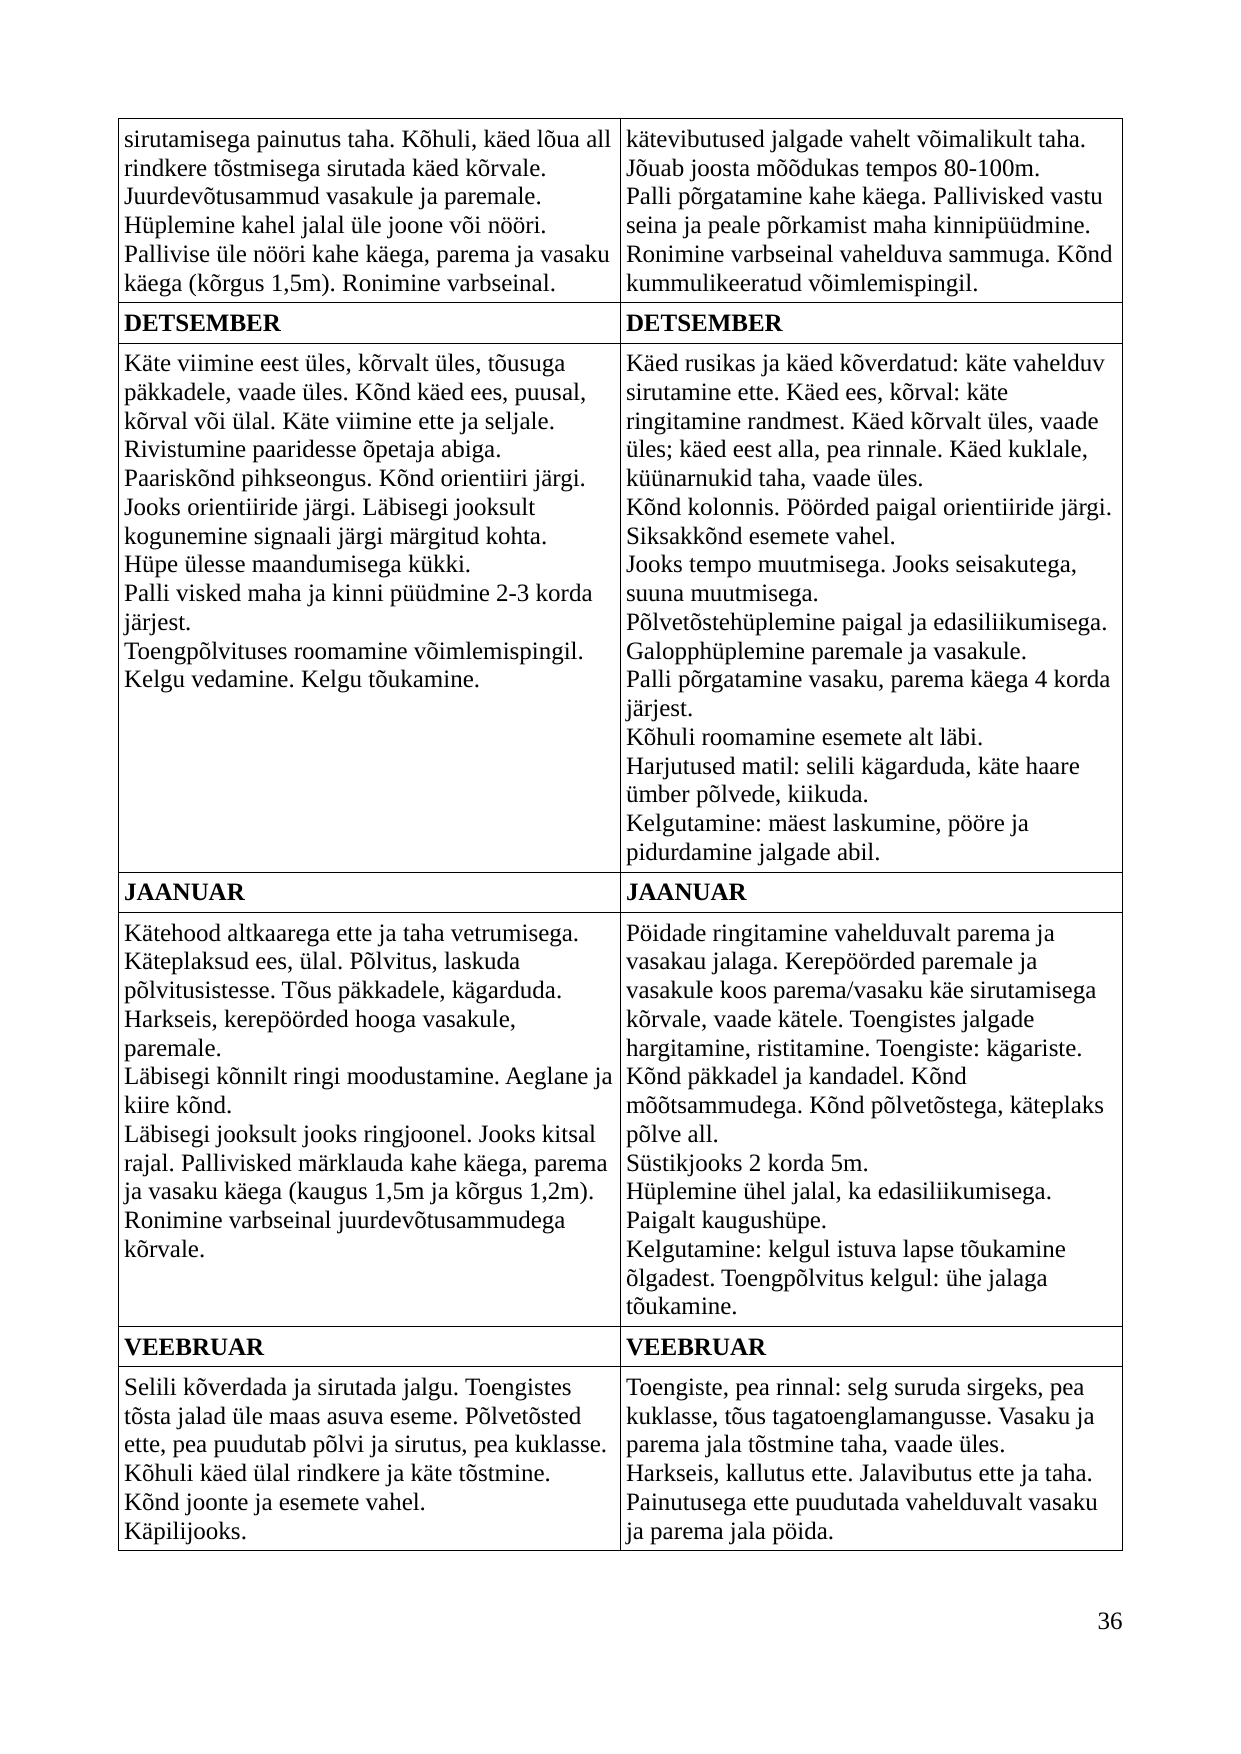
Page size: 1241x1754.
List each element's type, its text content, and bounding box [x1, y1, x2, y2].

table_cell Käte viimine eest üles, kõrvalt üles, tõusuga päkkadele, vaade üles. Kõnd käed ees, puusal, kõrval või ülal. Käte viimine ette ja seljale. Rivistumine paaridesse õpetaja abiga. Paariskõnd pihkseongus. Kõnd orientiiri järgi. Jooks orientiiride järgi. Läbisegi jooksult kogunemine signaali järgi märgitud kohta. Hüpe ülesse maandumisega kükki. Palli visked maha ja kinni püüdmine 2-3 korda järjest. Toengpõlvituses roomamine võimlemispingil. Kelgu vedamine. Kelgu tõukamine. [119, 344, 620, 872]
table_cell Käed rusikas ja käed kõverdatud: käte vahelduv sirutamine ette. Käed ees, kõrval: käte ringitamine randmest. Käed kõrvalt üles, vaade üles; käed eest alla, pea rinnale. Käed kuklale, küünarnukid taha, vaade üles. Kõnd kolonnis. Pöörded paigal orientiiride järgi. Siksakkõnd esemete vahel. Jooks tempo muutmisega. Jooks seisakutega, suuna muutmisega. Põlvetõstehüplemine paigal ja edasiliikumisega. Galopphüplemine paremale ja vasakule. Palli põrgatamine vasaku, parema käega 4 korda järjest. Kõhuli roomamine esemete alt läbi. Harjutused matil: selili kägarduda, käte haare ümber põlvede, kiikuda. Kelgutamine: mäest laskumine, pööre ja pidurdamine jalgade abil. [621, 344, 1122, 872]
table_cell DETSEMBER [119, 303, 620, 342]
table_cell VEEBRUAR [621, 1327, 1122, 1366]
table_cell JAANUAR [621, 873, 1122, 912]
table_cell Toengiste, pea rinnal: selg suruda sirgeks, pea kuklasse, tõus tagatoenglamangusse. Vasaku ja parema jala tõstmine taha, vaade üles. Harkseis, kallutus ette. Jalavibutus ette ja taha. Painutusega ette puudutada vahelduvalt vasaku ja parema jala pöida. [621, 1367, 1122, 1550]
table_cell sirutamisega painutus taha. Kõhuli, käed lõua all rindkere tõstmisega sirutada käed kõrvale. Juurdevõtusammud vasakule ja paremale. Hüplemine kahel jalal üle joone või nööri. Pallivise üle nööri kahe käega, parema ja vasaku käega (kõrgus 1,5m). Ronimine varbseinal. [119, 119, 620, 302]
table_cell DETSEMBER [621, 303, 1122, 342]
table_cell Kätehood altkaarega ette ja taha vetrumisega. Käteplaksud ees, ülal. Põlvitus, laskuda põlvitusistesse. Tõus päkkadele, kägarduda. Harkseis, kerepöörded hooga vasakule, paremale. Läbisegi kõnnilt ringi moodustamine. Aeglane ja kiire kõnd. Läbisegi jooksult jooks ringjoonel. Jooks kitsal rajal. Pallivisked märklauda kahe käega, parema ja vasaku käega (kaugus 1,5m ja kõrgus 1,2m). Ronimine varbseinal juurdevõtusammudega kõrvale. [119, 913, 620, 1326]
table_cell Selili kõverdada ja sirutada jalgu. Toengistes tõsta jalad üle maas asuva eseme. Põlvetõsted ette, pea puudutab põlvi ja sirutus, pea kuklasse. Kõhuli käed ülal rindkere ja käte tõstmine. Kõnd joonte ja esemete vahel. Käpilijooks. [119, 1367, 620, 1550]
table_cell kätevibutused jalgade vahelt võimalikult taha. Jõuab joosta mõõdukas tempos 80-100m. Palli põrgatamine kahe käega. Pallivisked vastu seina ja peale põrkamist maha kinnipüüdmine. Ronimine varbseinal vahelduva sammuga. Kõnd kummulikeeratud võimlemispingil. [621, 119, 1122, 302]
table_cell Pöidade ringitamine vahelduvalt parema ja vasakau jalaga. Kerepöörded paremale ja vasakule koos parema/vasaku käe sirutamisega kõrvale, vaade kätele. Toengistes jalgade hargitamine, ristitamine. Toengiste: kägariste. Kõnd päkkadel ja kandadel. Kõnd mõõtsammudega. Kõnd põlvetõstega, käteplaks põlve all. Süstikjooks 2 korda 5m. Hüplemine ühel jalal, ka edasiliikumisega. Paigalt kaugushüpe. Kelgutamine: kelgul istuva lapse tõukamine õlgadest. Toengpõlvitus kelgul: ühe jalaga tõukamine. [621, 913, 1122, 1326]
table_cell VEEBRUAR [119, 1327, 620, 1366]
table_cell JAANUAR [119, 873, 620, 912]
